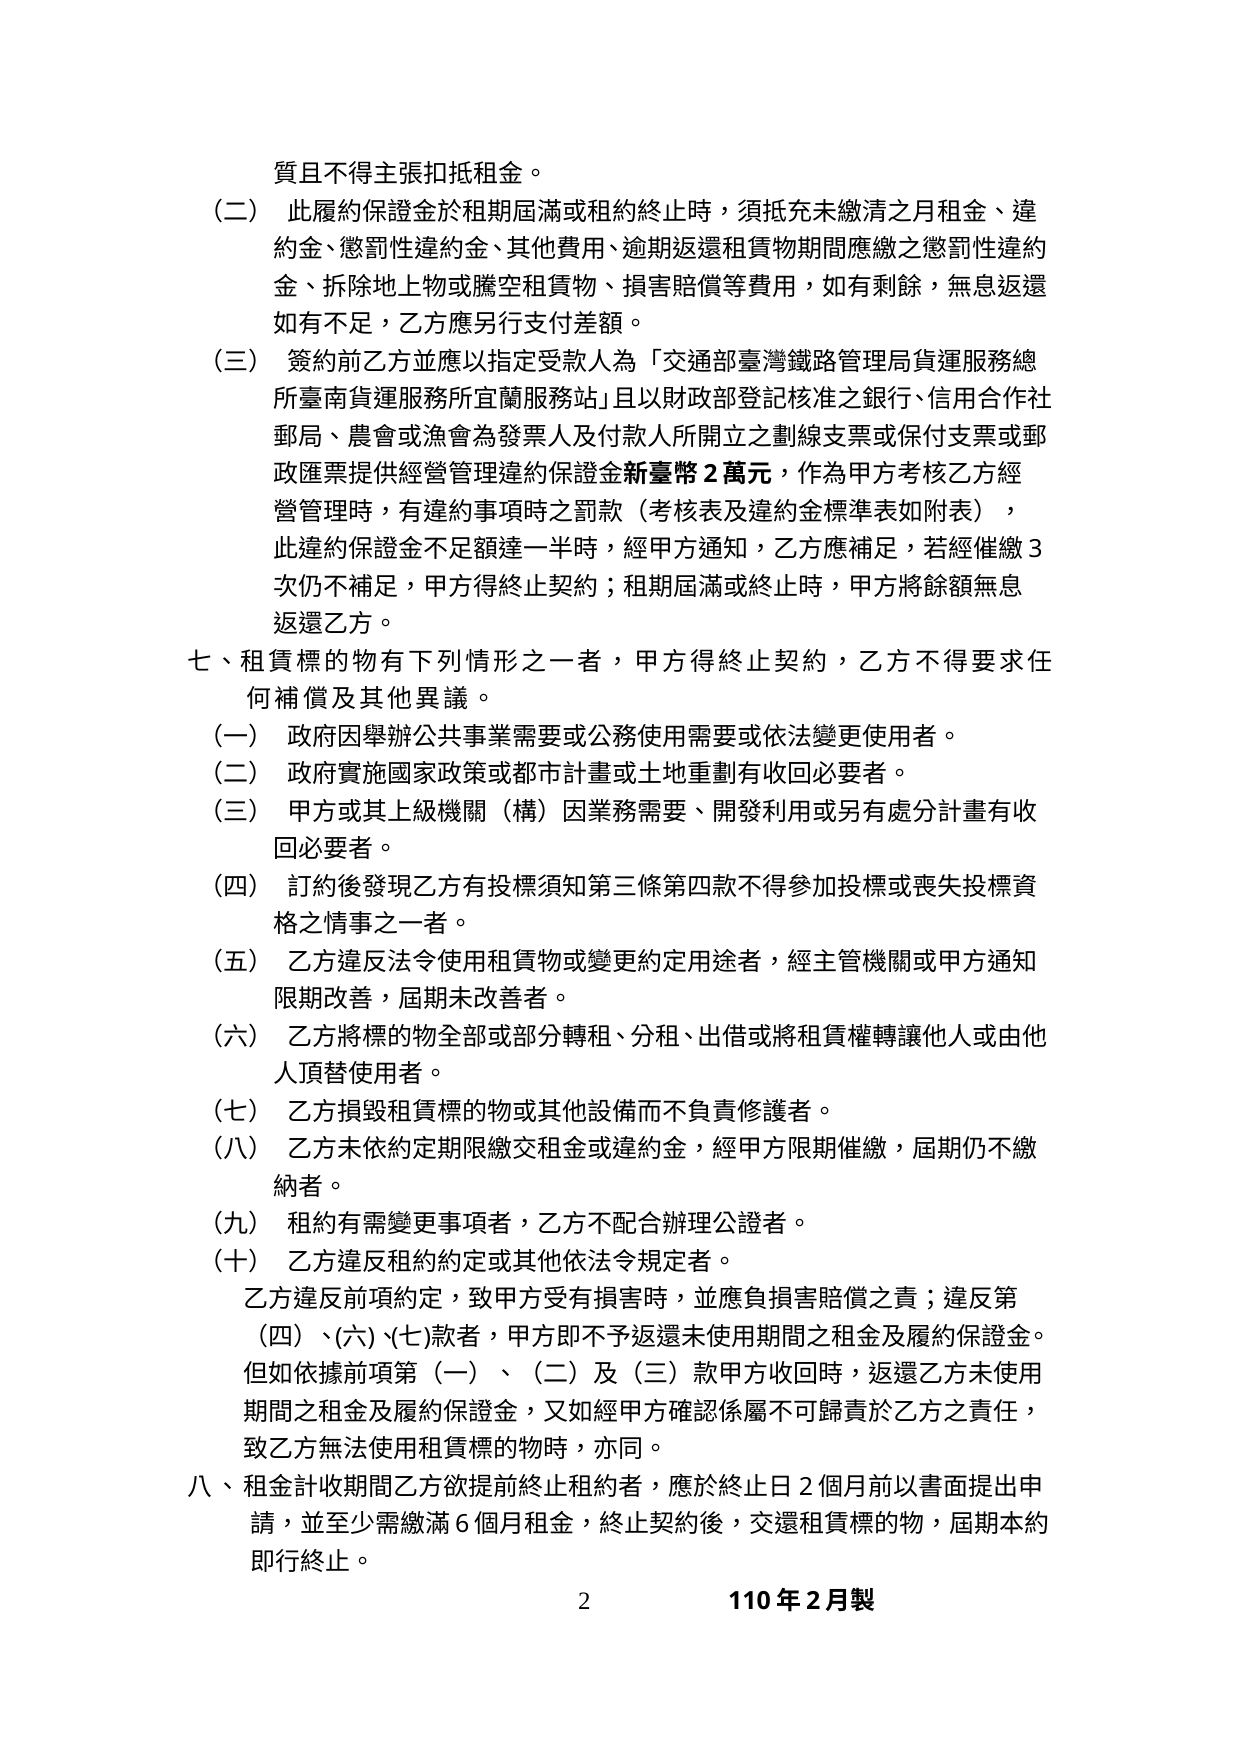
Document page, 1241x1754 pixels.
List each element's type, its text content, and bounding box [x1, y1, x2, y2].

list 乙方未依約定期限繳交租金或違約金，經甲方限期催繳，屆期仍不繳納者。 [198, 1128, 1047, 1203]
list 乙方損毀租賃標的物或其他設備而不負責修護者。 [198, 1090, 1047, 1128]
list 甲方或其上級機關（構）因業務需要、開發利用或另有處分計畫有收回必要者。 [198, 790, 1047, 865]
list 乙方將標的物全部或部分轉租、分租、出借或將租賃權轉讓他人或由他人頂替使用者。 [198, 1015, 1047, 1090]
list 政府實施國家政策或都市計畫或土地重劃有收回必要者。 [198, 753, 1047, 790]
list 乙方違反法令使用租賃物或變更約定用途者，經主管機關或甲方通知限期改善，屆期未改善者。 [198, 940, 1047, 1015]
list 質且不得主張扣抵租金。 [198, 153, 1047, 190]
text 八、租金計收期間乙方欲提前終止租約者，應於終止日2個月前以書面提出申請，並至少需繳滿6個月租金，終止契約後，交還租賃標的物，屆期本約即行終止。 [187, 1465, 1053, 1578]
text 七、租賃標的物有下列情形之一者，甲方得終止契約，乙方不得要求任何補償及其他異議。 [187, 640, 1053, 715]
list 訂約後發現乙方有投標須知第三條第四款不得參加投標或喪失投標資格之情事之一者。 [198, 865, 1047, 940]
list 簽約前乙方並應以指定受款人為「交通部臺灣鐵路管理局貨運服務總所臺南貨運服務所宜蘭服務站」且以財政部登記核准之銀行、信用合作社、郵局、農會或漁會為發票人及付款人所開立之劃線支票或保付支票或郵政匯票提供經營管理違約保證金新臺幣2萬元，作為甲方考核乙方經營管理時，有違約事項時之罰款（考核表及違約金標準表如附表），此違約保證金不足額達一半時，經甲方通知，乙方應補足，若經催繳3次仍不補足，甲方得終止契約；租期屆滿或終止時，甲方將餘額無息返還乙方。 [198, 340, 1047, 640]
list 此履約保證金於租期屆滿或租約終止時，須抵充未繳清之月租金、違約金、懲罰性違約金、其他費用、逾期返還租賃物期間應繳之懲罰性違約金、拆除地上物或騰空租賃物、損害賠償等費用，如有剩餘，無息返還，如有不足，乙方應另行支付差額。 [198, 190, 1047, 340]
list 乙方違反租約約定或其他依法令規定者。 [198, 1240, 1047, 1278]
list 政府因舉辦公共事業需要或公務使用需要或依法變更使用者。 [198, 715, 1047, 753]
list 租約有需變更事項者，乙方不配合辦理公證者。 [198, 1203, 1047, 1240]
text 乙方違反前項約定，致甲方受有損害時，並應負損害賠償之責；違反第（四）、(六)、(七)款者，甲方即不予返還未使用期間之租金及履約保證金。但如依據前項第（一）、（二）及（三）款甲方收回時，返還乙方未使用期間之租金及履約保證金，又如經甲方確認係屬不可歸責於乙方之責任，致乙方無法使用租賃標的物時，亦同。 [244, 1278, 1047, 1465]
